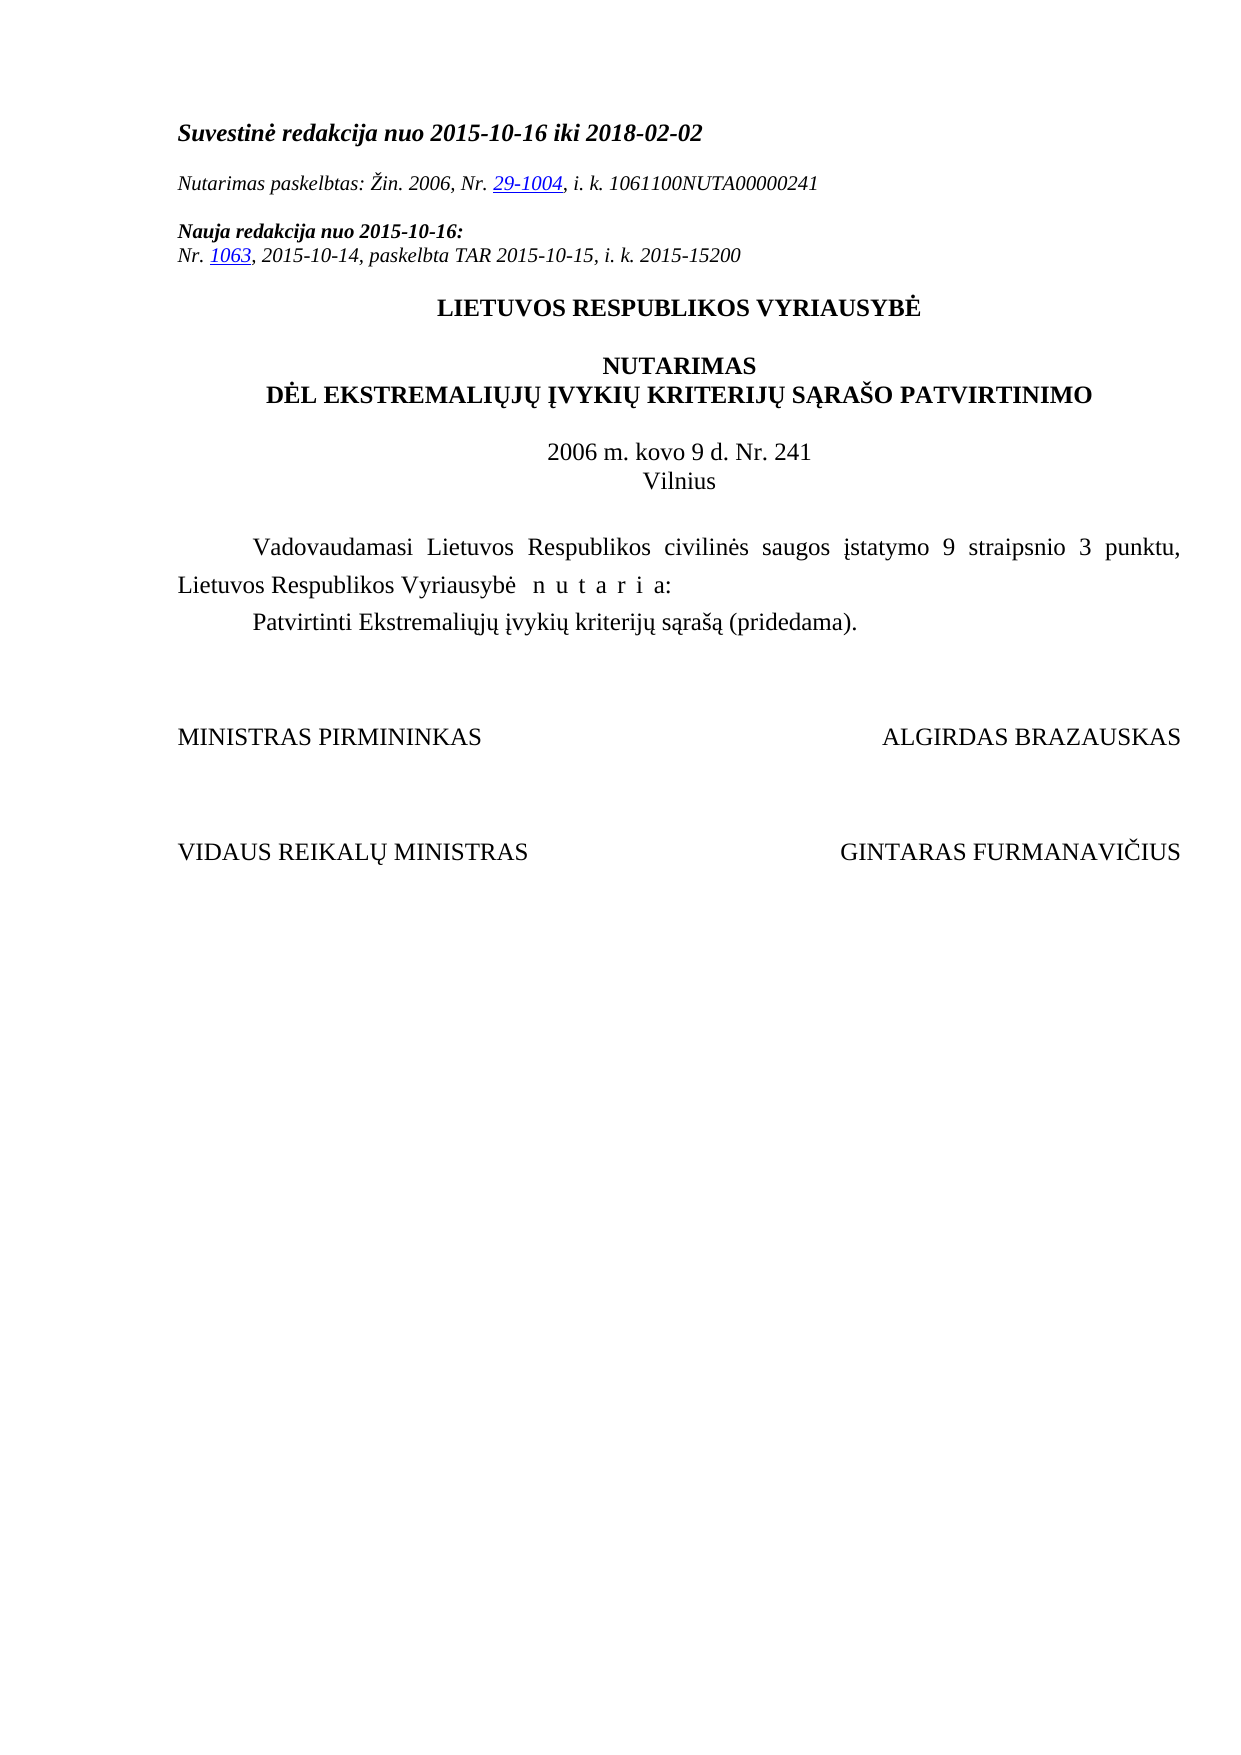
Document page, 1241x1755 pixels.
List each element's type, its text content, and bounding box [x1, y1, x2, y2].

text 2006 m. kovo 9 d. Nr. 241 [177, 437, 1181, 466]
text Nauja redakcija nuo 2015-10-16: [177, 219, 1181, 243]
text Nr. 1063, 2015-10-14, paskelbta TAR 2015-10-15, i. k. 2015-15200 [177, 243, 1181, 267]
text Nutarimas paskelbtas: Žin. 2006, Nr. 29-1004, i. k. 1061100NUTA00000241 [177, 171, 1181, 195]
text Vadovaudamasi Lietuvos Respublikos civilinės saugos įstatymo 9 straipsnio 3 punktu, Lietuvos Respublikos Vyriausybė nutaria: [177, 523, 1181, 598]
text LIETUVOS RESPUBLIKOS VYRIAUSYBĖ [177, 293, 1181, 322]
text MINISTRAS PIRMININKAS ALGIRDAS BRAZAUSKAS [177, 722, 1181, 751]
text VIDAUS REIKALŲ MINISTRAS GINTARAS FURMANAVIČIUS [177, 837, 1181, 866]
text Dėl EKSTREMALIŲJŲ ĮVYKIŲ KRITERIJŲ SĄRAŠO PATVIRTINIMO [177, 380, 1181, 408]
text Patvirtinti Ekstremaliųjų įvykių kriterijų sąrašą (pridedama). [177, 598, 1181, 636]
text Suvestinė redakcija nuo 2015-10-16 iki 2018-02-02 [177, 118, 1181, 147]
text NUTARIMAS [177, 351, 1181, 380]
text Vilnius [177, 466, 1181, 495]
